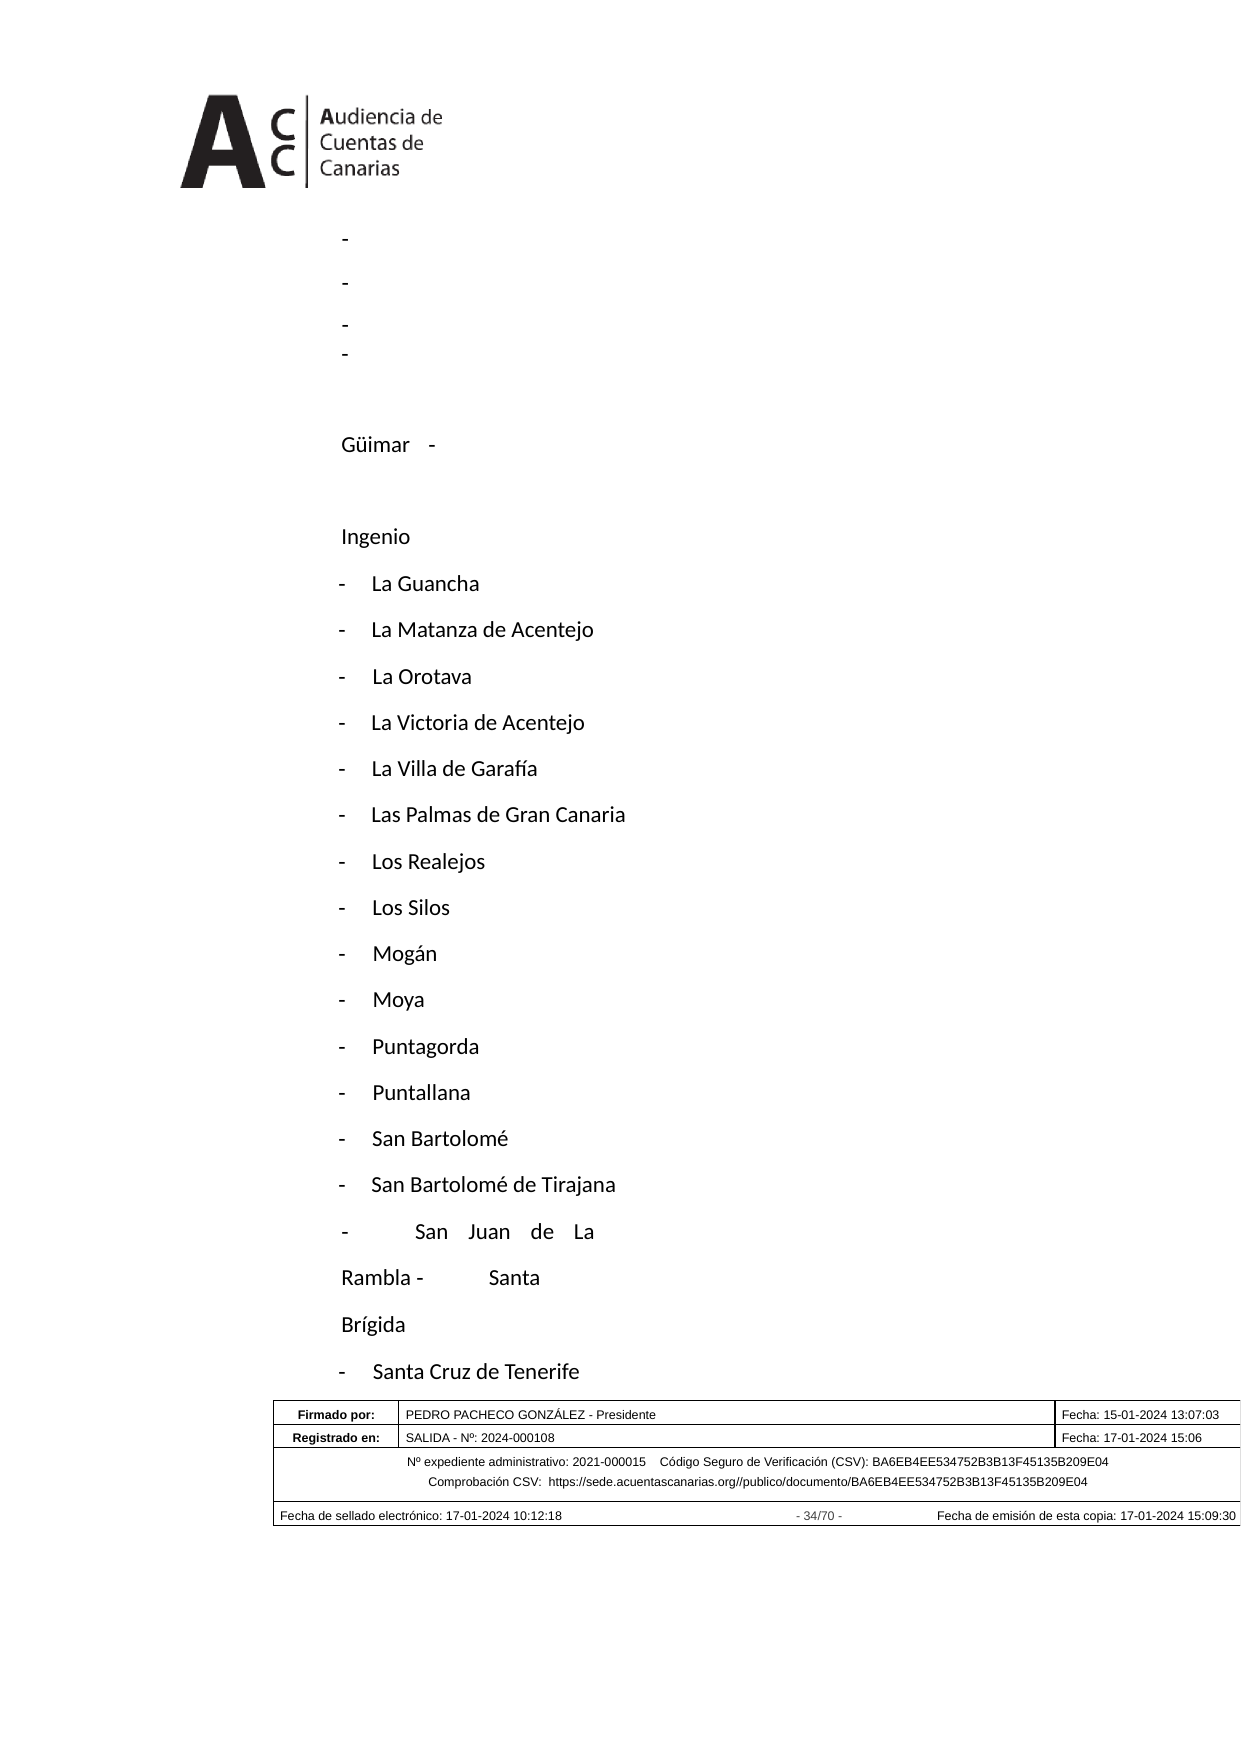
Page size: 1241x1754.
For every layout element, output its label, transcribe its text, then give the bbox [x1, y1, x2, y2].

text ‐ La Guancha [274, 569, 1073, 597]
text ‐ La Orotava [274, 662, 1073, 690]
text ‐ San Bartolomé [274, 1124, 1073, 1152]
text ‐ Santa Cruz de Tenerife [274, 1357, 1073, 1385]
text ‐ Puntallana [274, 1078, 1073, 1106]
text ‐ La Victoria de Acentejo [274, 708, 1073, 736]
text ‐ Mogán [274, 939, 1073, 967]
text ‐ San Bartolomé de Tirajana [274, 1171, 1073, 1198]
text ‐ Güimar ‐ Ingenio [341, 339, 455, 550]
text ‐ Las Palmas de Gran Canaria [274, 801, 1073, 828]
text ‐ Moya [274, 986, 1073, 1013]
text ‐ San Juan de La Rambla ‐ Santa Brígida [341, 1217, 594, 1338]
text ‐ Los Silos [274, 893, 1073, 921]
text ‐ La Matanza de Acentejo [274, 616, 1073, 643]
text ‐ Puntagorda [274, 1032, 1073, 1060]
text ‐ La Villa de Garafía [274, 754, 1073, 782]
text ‐ Los Realejos [274, 847, 1073, 875]
